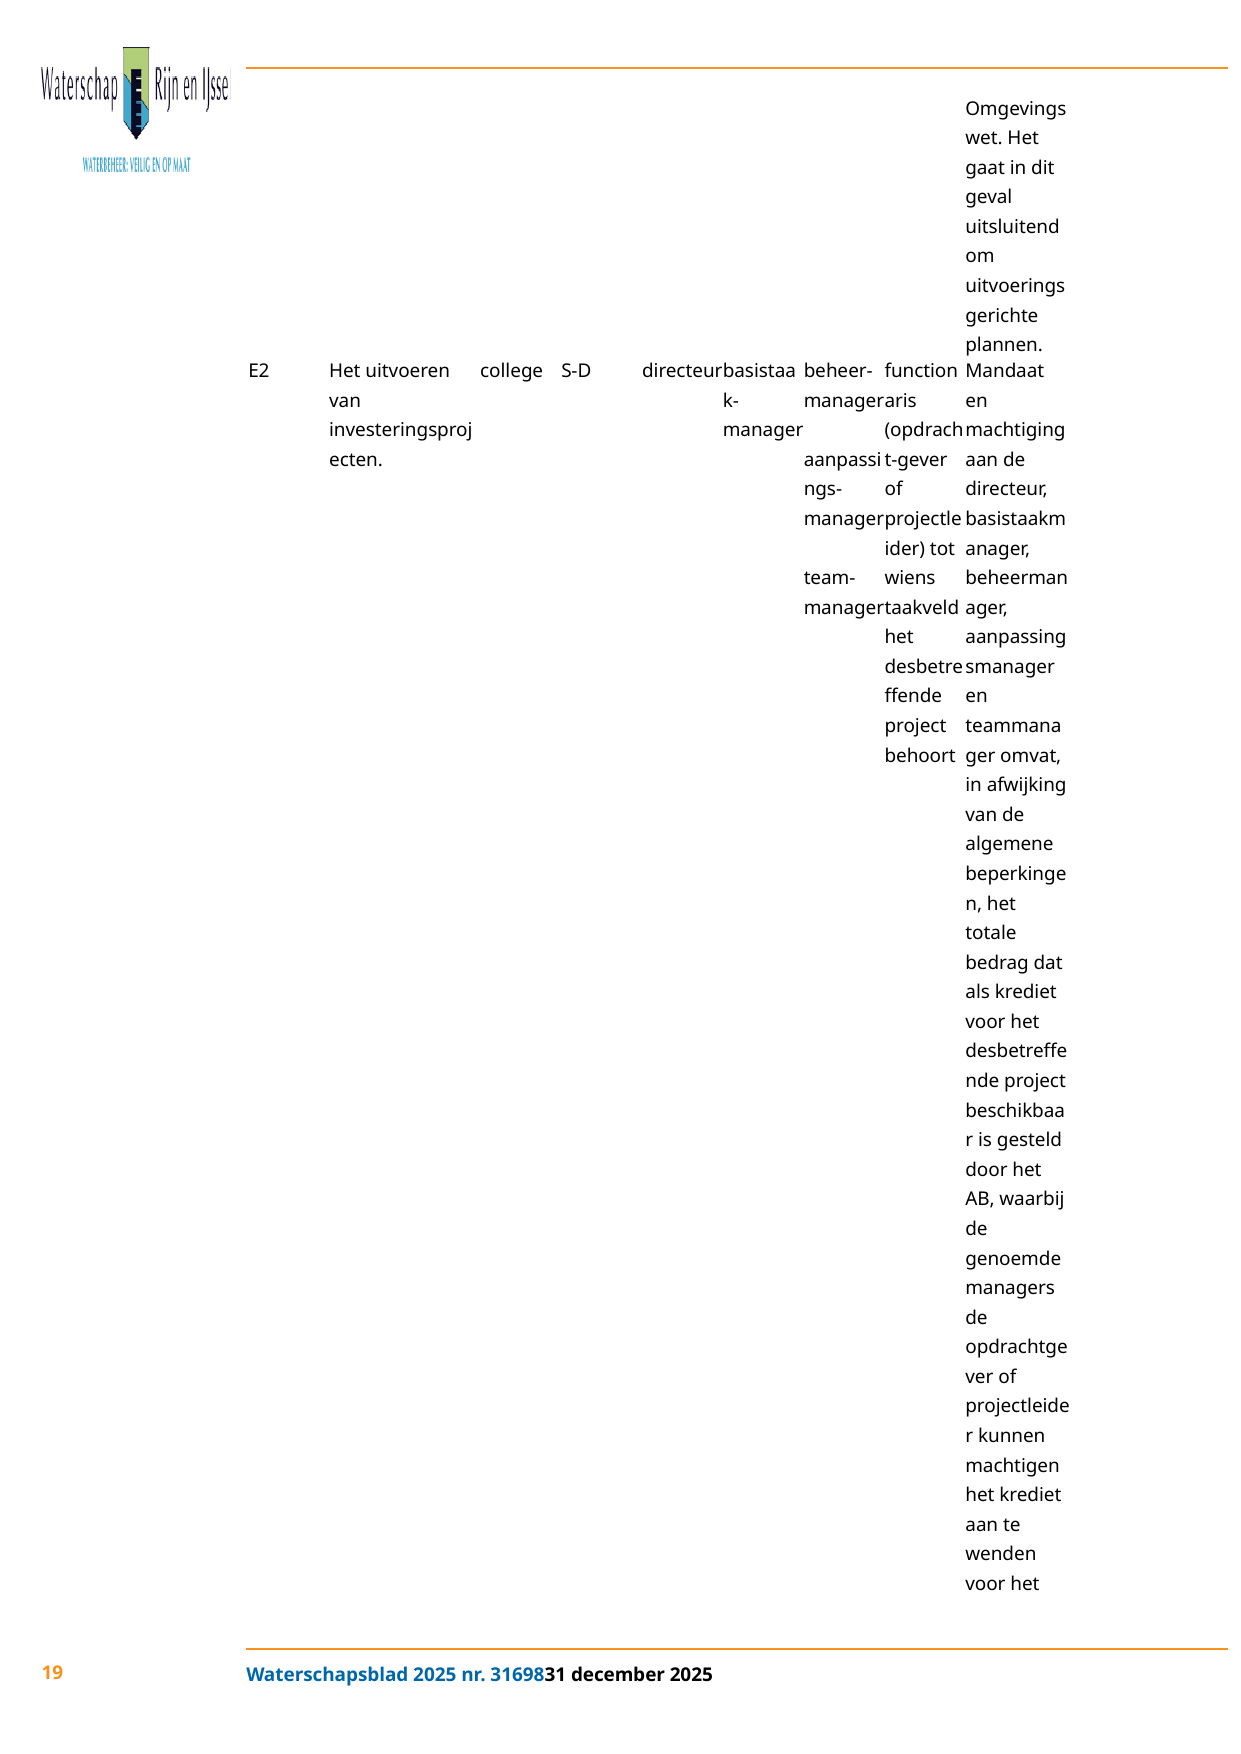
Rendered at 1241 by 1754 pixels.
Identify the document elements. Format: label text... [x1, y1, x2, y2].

table_cell beheer-manager aanpassings- manager team-manager [804, 357, 884, 1596]
table_cell Omgevingswet. Het gaat in dit geval uitsluitend om uitvoeringsgerichte plannen. [965, 95, 1071, 357]
table_cell Het uitvoeren van investeringsprojecten. [329, 357, 480, 1596]
table_cell [480, 95, 561, 357]
table_cell [884, 95, 965, 357]
table_cell [642, 95, 723, 357]
table_cell [329, 95, 480, 357]
picture [41, 47, 231, 172]
table_cell S-D [561, 357, 642, 1596]
table_cell directeur [642, 357, 723, 1596]
table_cell [561, 95, 642, 357]
table_cell functionaris (opdracht-gever of projectleider) tot wiens taakveld het desbetreffende project behoort [884, 357, 965, 1596]
table_cell [804, 95, 884, 357]
table_cell college [480, 357, 561, 1596]
table_cell basistaak-manager [723, 357, 803, 1596]
table_cell [723, 95, 803, 357]
table_cell E2 [248, 357, 329, 1596]
table_cell [248, 95, 329, 357]
table_cell Mandaat en machtiging aan de directeur, basistaakmanager, beheermanager, aanpassingsmanager en teammanager omvat, in afwijking van de algemene beperkingen, het totale bedrag dat als krediet voor het desbetreffende project beschikbaar is gesteld door het AB, waarbij de genoemde managers de opdrachtgever of projectleider kunnen machtigen het krediet aan te wenden voor het [965, 357, 1071, 1596]
